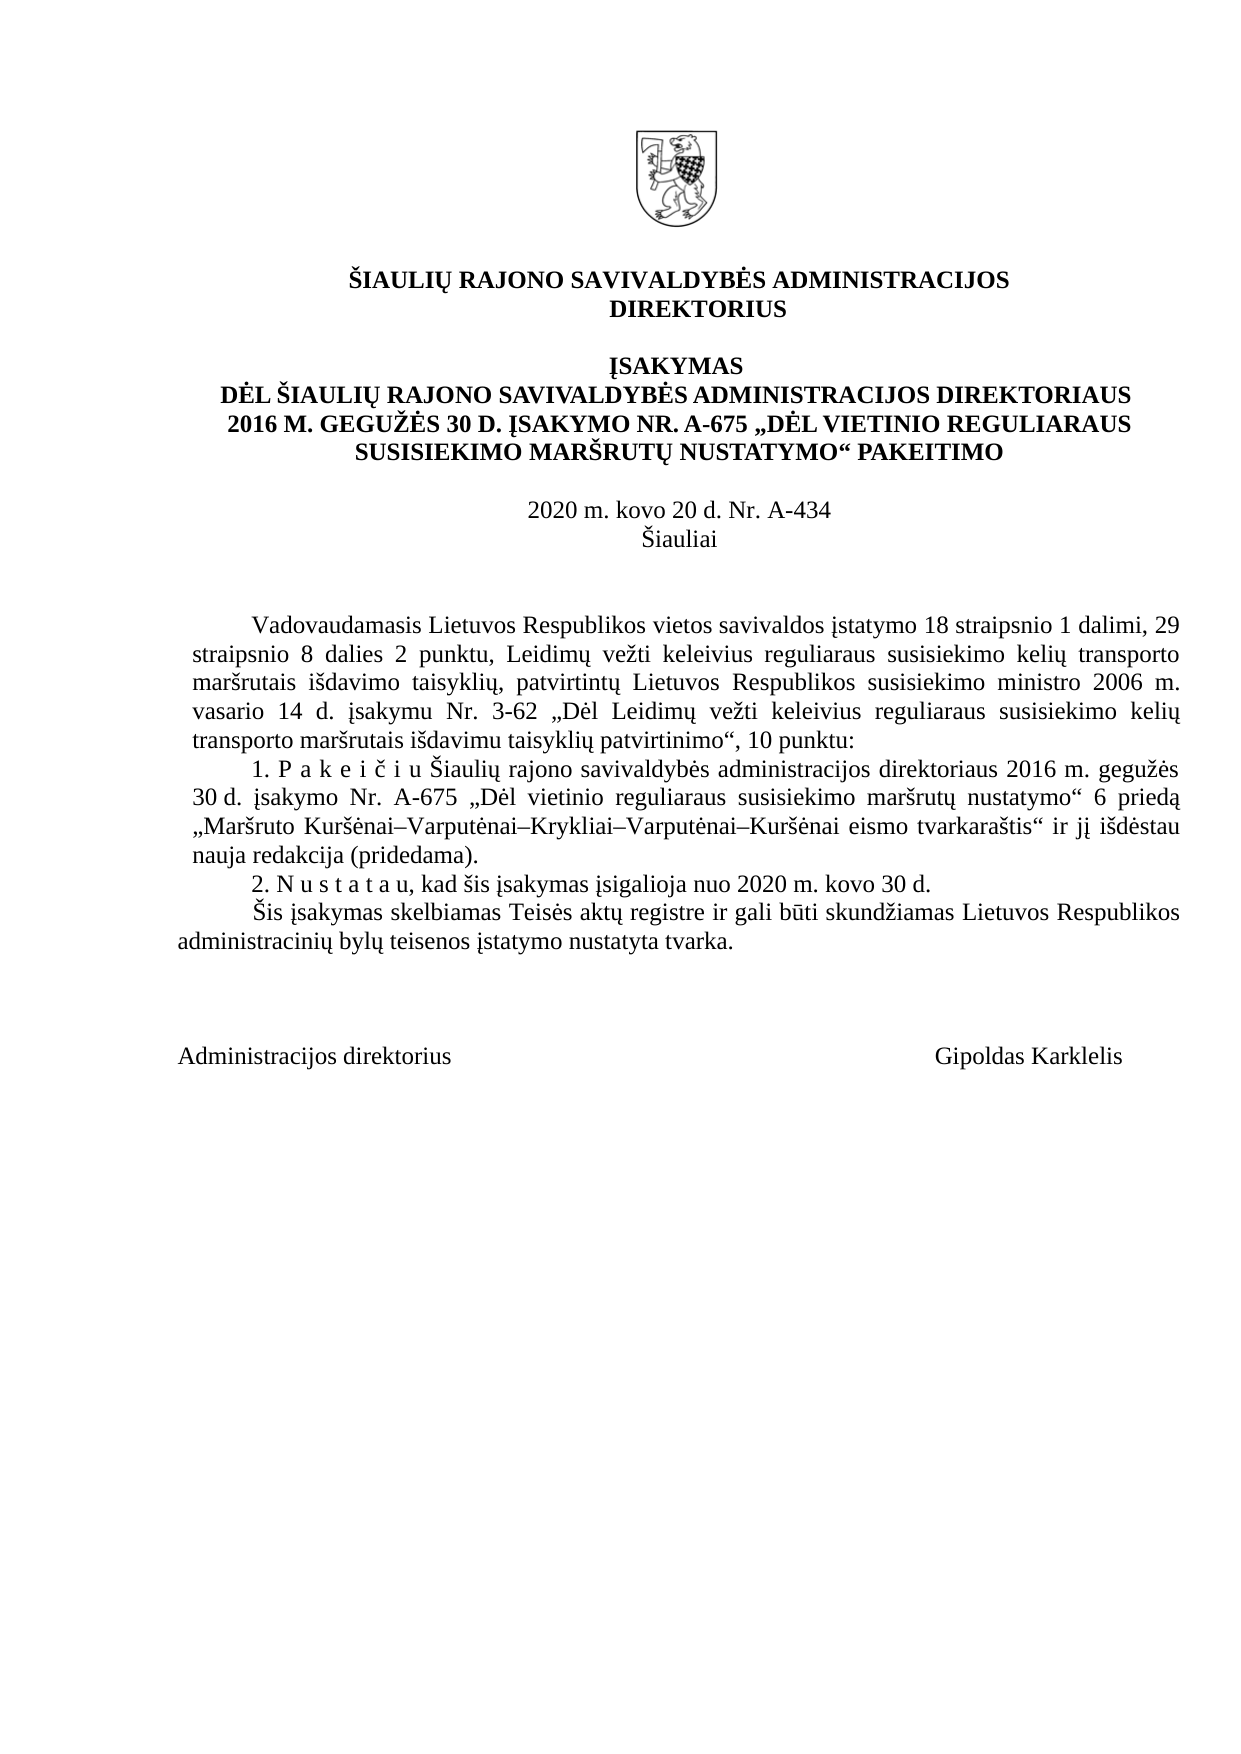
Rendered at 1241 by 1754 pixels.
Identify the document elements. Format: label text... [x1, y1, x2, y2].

text 2016 M. GEGUŽĖS 30 D. ĮSAKYMO NR. A-675 „DĖL VIETINIO REGULIARAUS SUSISIEKIMO MARŠRUTŲ NUSTATYMO“ PAKEITIMO [177, 409, 1181, 466]
text 1. P a k e i č i u Šiaulių rajono savivaldybės administracijos direktoriaus 2016 m. gegužės 30 d. įsakymo Nr. A-675 „Dėl vietinio reguliaraus susisiekimo maršrutų nustatymo“ 6 priedą „Maršruto Kuršėnai–Varputėnai–Krykliai–Varputėnai–Kuršėnai eismo tvarkaraštis“ ir jį išdėstau nauja redakcija (pridedama). [192, 754, 1181, 869]
text DIREKTORIUS [215, 294, 1181, 322]
text Šiauliai [177, 524, 1181, 552]
text Administracijos direktorius Gipoldas Karklelis [177, 1041, 1181, 1070]
text Vadovaudamasis Lietuvos Respublikos vietos savivaldos įstatymo 18 straipsnio 1 dalimi, 29 straipsnio 8 dalies 2 punktu, Leidimų vežti keleivius reguliaraus susisiekimo kelių transporto maršrutais išdavimo taisyklių, patvirtintų Lietuvos Respublikos susisiekimo ministro 2006 m. vasario 14 d. įsakymu Nr. 3-62 „Dėl Leidimų vežti keleivius reguliaraus susisiekimo kelių transporto maršrutais išdavimu taisyklių patvirtinimo“, 10 punktu: [192, 610, 1181, 754]
text ŠIAULIŲ RAJONO SAVIVALDYBĖS ADMINISTRACIJOS [177, 265, 1181, 294]
text Šis įsakymas skelbiamas Teisės aktų registre ir gali būti skundžiamas Lietuvos Respublikos administracinių bylų teisenos įstatymo nustatyta tvarka. [177, 897, 1181, 955]
text 2. N u s t a t a u, kad šis įsakymas įsigalioja nuo 2020 m. kovo 30 d. [177, 869, 1181, 897]
text ĮSAKYMAS [177, 351, 1181, 380]
text DĖL ŠIAULIŲ RAJONO SAVIVALDYBĖS ADMINISTRACIJOS DIREKTORIAUS [177, 380, 1181, 409]
text 2020 m. kovo 20 d. Nr. A-434 [177, 495, 1181, 524]
